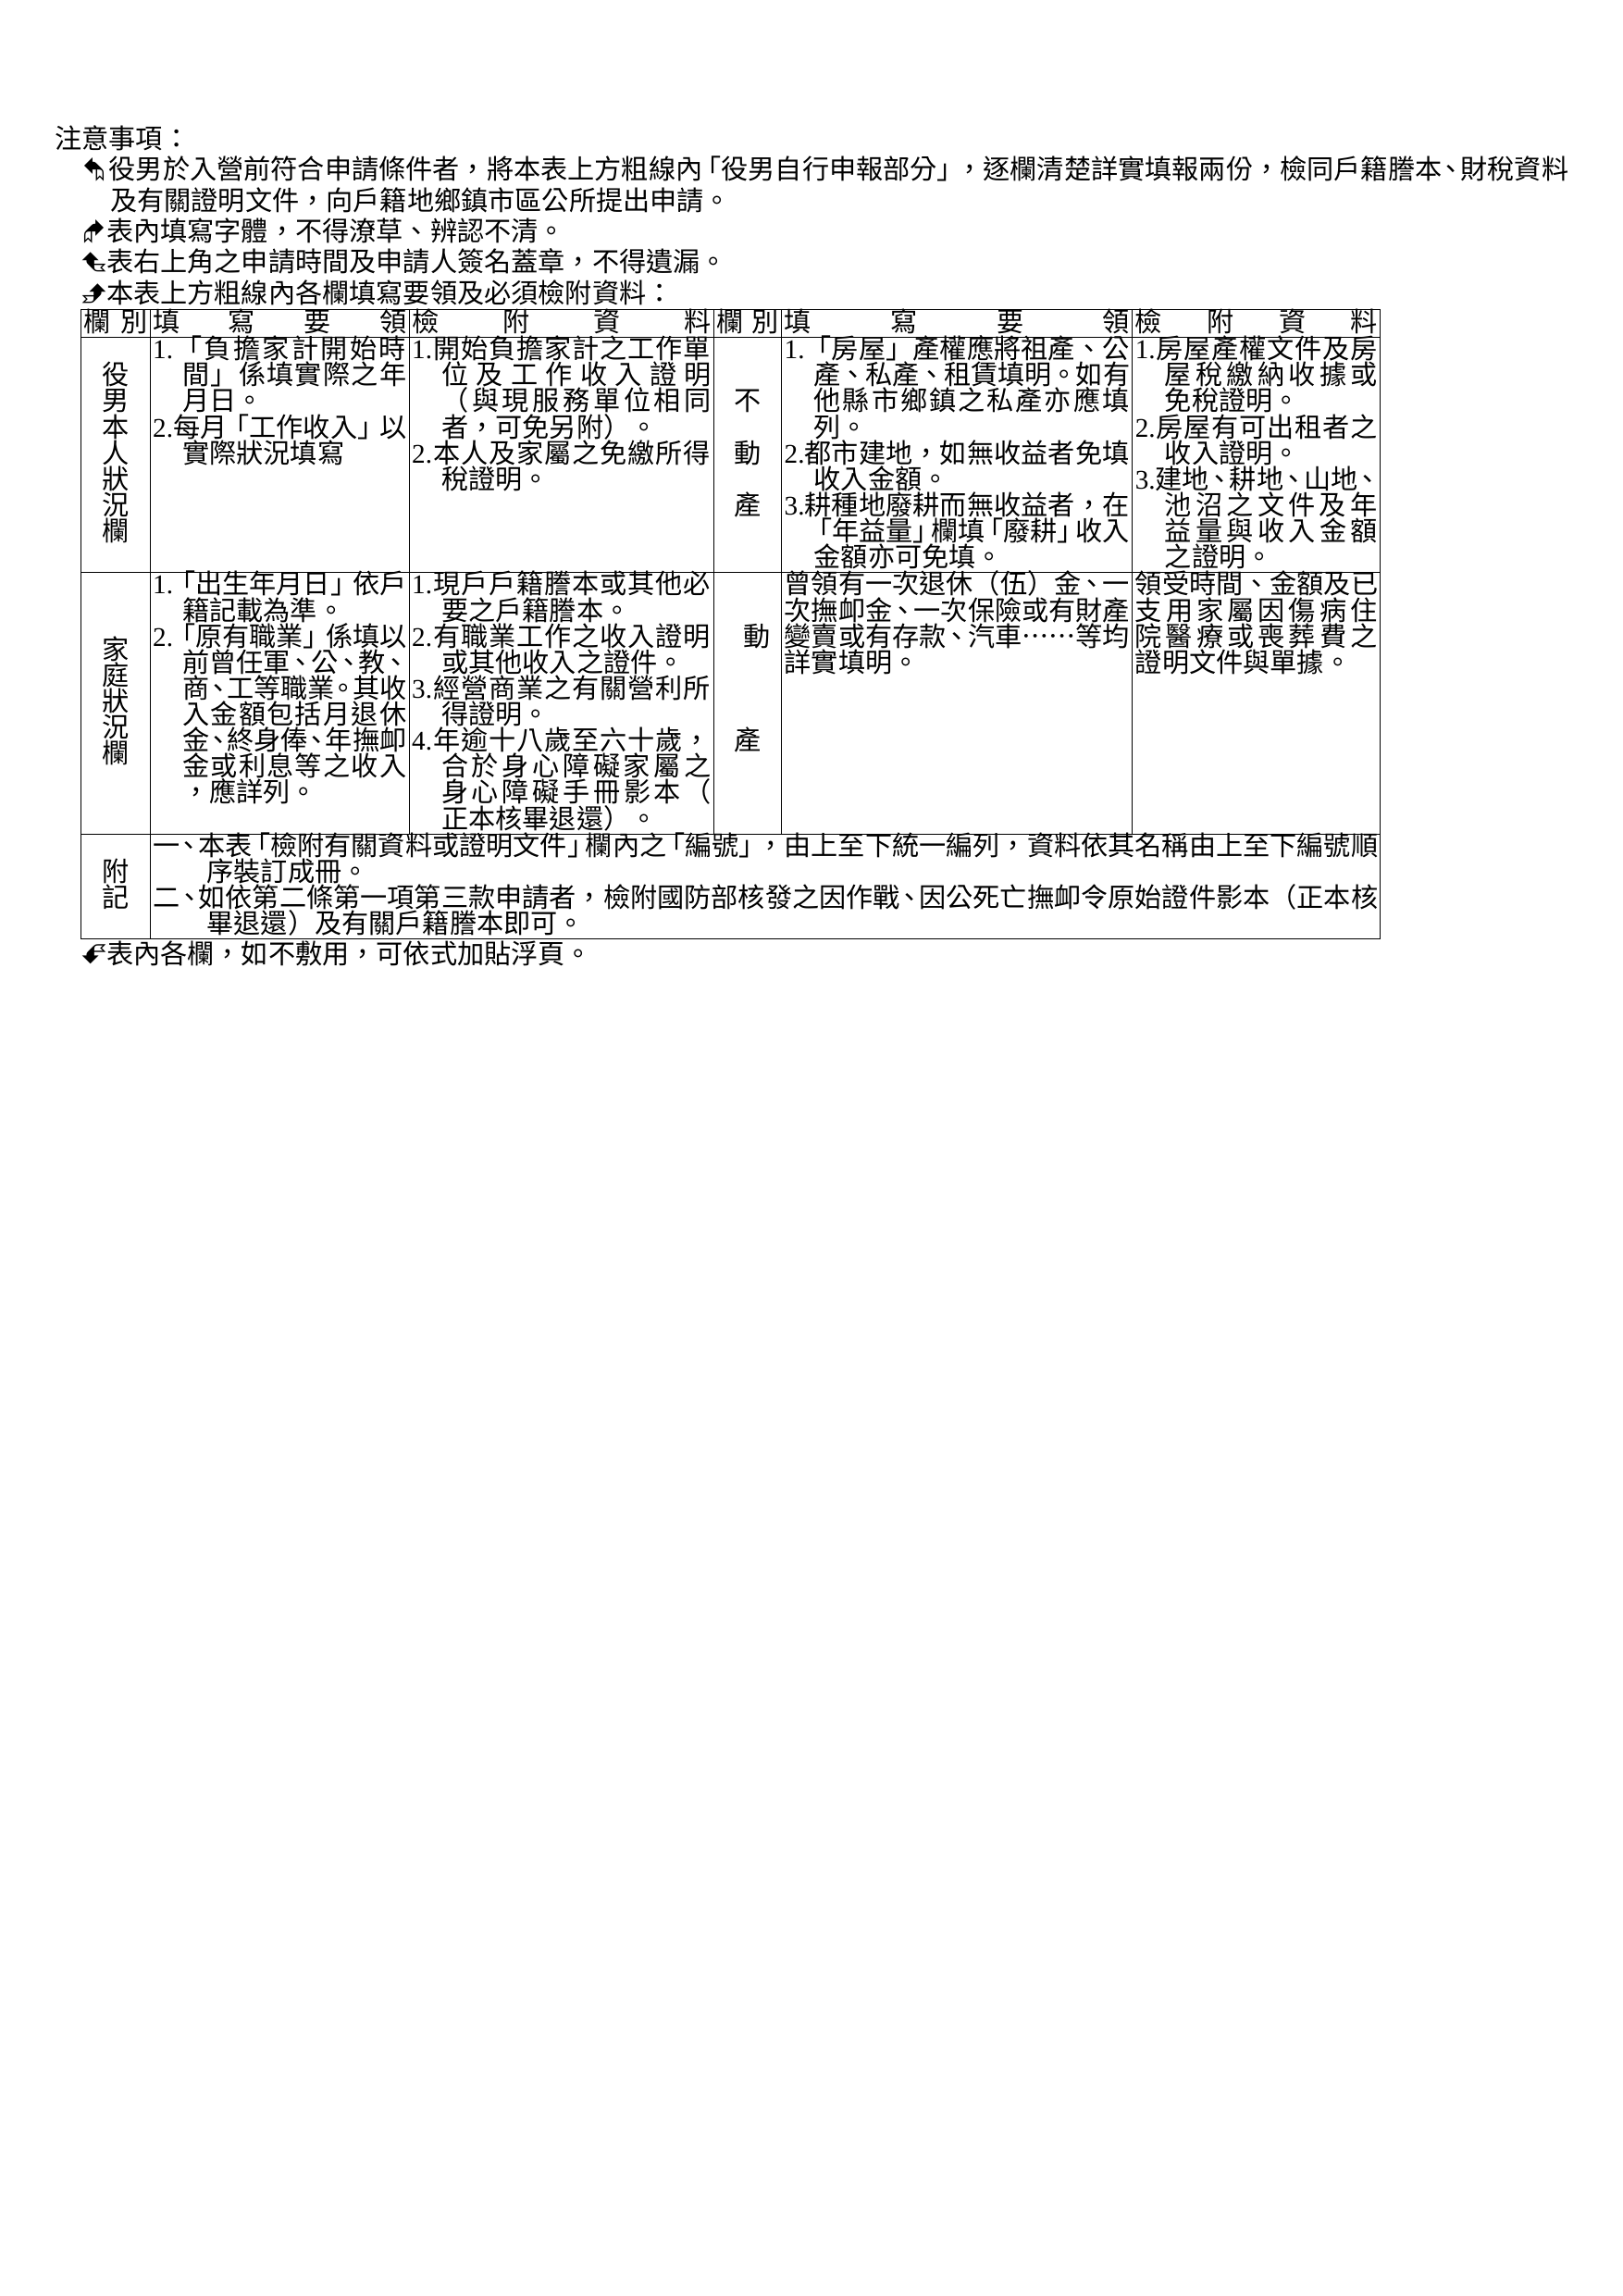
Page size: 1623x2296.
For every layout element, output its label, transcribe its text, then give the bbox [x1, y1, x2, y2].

table_header 欄別 [81, 310, 150, 337]
table_header 填寫要領 [151, 310, 409, 337]
table_cell 家 庭 狀 況 欄 [81, 573, 150, 834]
table_header 檢附資料 [1133, 310, 1380, 337]
table_header 檢附資料 [410, 310, 713, 337]
text 本表上方粗線內各欄填寫要領及必須檢附資料： [81, 279, 1568, 309]
text 注意事項： [55, 124, 1568, 155]
table_cell 一、本表「檢附有關資料或證明文件」欄內之「編號」，由上至下統一編列，資料依其名稱由上至下編號順序裝訂成冊。 二、如依第二條第一項第三款申請者，檢附國防部核發之因作戰、因公死亡撫卹令原始證件影本（正本核畢退還）及有關戶籍謄本即可。 [151, 835, 1380, 938]
text 表內填寫字體，不得潦草、辨認不清。 [81, 217, 1568, 247]
table_header 欄別 [714, 310, 781, 337]
table_cell 領受時間、金額及已支用家屬因傷病住院醫療或喪葬費之證明文件與單據。 [1133, 573, 1380, 834]
table_cell 1.「出生年月日」依戶籍記載為準。 2.「原有職業」係填以前曾任軍、公、教、商、工等職業。其收入金額包括月退休金、終身俸、年撫卹金或利息等之收入，應詳列。 [151, 573, 409, 834]
table_cell 役 男 本 人 狀 況 欄 [81, 338, 150, 572]
table_cell 附 記 [81, 835, 150, 938]
table_cell 1.現戶戶籍謄本或其他必要之戶籍謄本。 2.有職業工作之收入證明或其他收入之證件。 3.經營商業之有關營利所得證明。 4.年逾十八歲至六十歲，合於身心障礙家屬之身心障礙手冊影本（正本核畢退還）。 [410, 573, 713, 834]
table_cell 曾領有一次退休（伍）金、一次撫卹金、一次保險或有財產變賣或有存款、汽車……等均詳實填明。 [782, 573, 1132, 834]
text 表右上角之申請時間及申請人簽名蓋章，不得遺漏。 [81, 247, 1568, 279]
table_cell 1.「房屋」產權應將祖產、公產、私產、租賃填明。如有他縣市鄉鎮之私產亦應填列。 2.都市建地，如無收益者免填收入金額。 3.耕種地廢耕而無收益者，在「年益量」欄填「廢耕」收入金額亦可免填。 [782, 338, 1132, 572]
table_cell 動 產 [714, 573, 781, 834]
text 役男於入營前符合申請條件者，將本表上方粗線內「役男自行申報部分」，逐欄清楚詳實填報兩份，檢同戶籍謄本、財稅資料及有關證明文件，向戶籍地鄉鎮市區公所提出申請。 [81, 155, 1568, 217]
table_header 填寫要領 [782, 310, 1132, 337]
text 表內各欄，如不敷用，可依式加貼浮頁。 [81, 939, 1568, 970]
table_cell 1.開始負擔家計之工作單位及工作收入證明（與現服務單位相同者，可免另附）。 2.本人及家屬之免繳所得稅證明。 [410, 338, 713, 572]
table_cell 1.「負擔家計開始時間」係填實際之年月日。 2.每月「工作收入」以實際狀況填寫 [151, 338, 409, 572]
table_cell 不 動 產 [714, 338, 781, 572]
table_cell 1.房屋產權文件及房屋稅繳納收據或免稅證明。 2.房屋有可出租者之收入證明。 3.建地、耕地、山地、池沼之文件及年益量與收入金額之證明。 [1133, 338, 1380, 572]
